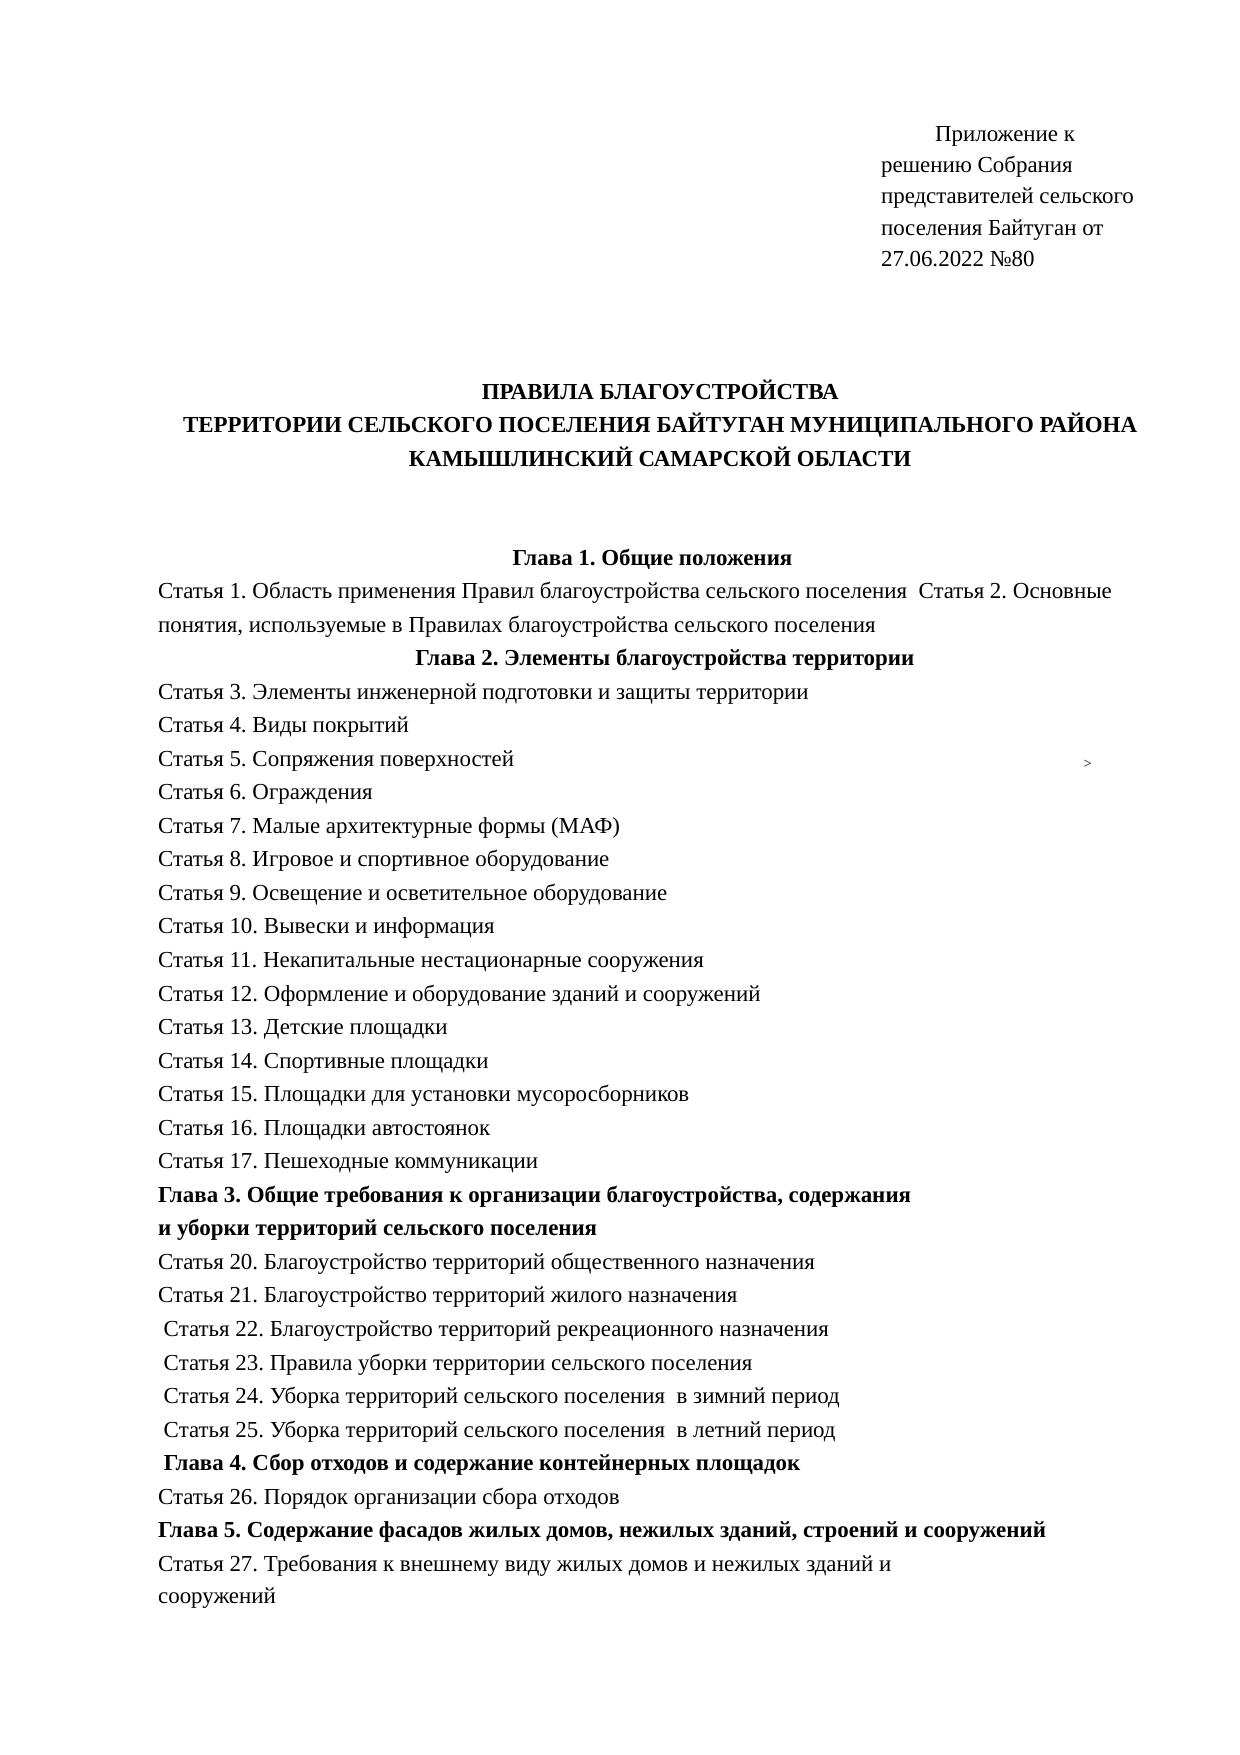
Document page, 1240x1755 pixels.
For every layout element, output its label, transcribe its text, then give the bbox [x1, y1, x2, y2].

text Статья 11. Некапитальные нестационарные сооружения [158, 941, 1152, 974]
text Статья 5. Сопряжения поверхностей > [158, 739, 1152, 773]
text Статья 16. Площадки автостоянок [158, 1108, 1152, 1142]
text Глава 5. Содержание фасадов жилых домов, нежилых зданий, строений и сооружений [158, 1511, 1152, 1544]
text Глава 3. Общие требования к организации благоустройства, содержания [158, 1176, 1152, 1209]
text ПРАВИЛА БЛАГОУСТРОЙСТВА ТЕРРИТОРИИ СЕЛЬСКОГО ПОСЕЛЕНИЯ БАЙТУГАН МУНИЦИПАЛЬНОГО РАЙОНА КАМЫШЛИНСКИЙ САМАРСКОЙ ОБЛАСТИ [168, 372, 1152, 473]
text Статья 14. Спортивные площадки [158, 1041, 1152, 1075]
text Статья 9. Освещение и осветительное оборудование [158, 874, 1152, 907]
text и уборки территорий сельского поселения [158, 1209, 1152, 1243]
text Глава 4. Сбор отходов и содержание контейнерных площадок [158, 1444, 1152, 1477]
text Статья 27. Требования к внешнему виду жилых домов и нежилых зданий и [158, 1544, 1152, 1578]
text Статья 22. Благоустройство территорий рекреационного назначения [158, 1310, 1152, 1343]
text Глава 2. Элементы благоустройства территории [158, 639, 1152, 672]
text сооружений [158, 1578, 1152, 1610]
text Статья 23. Правила уборки территории сельского поселения [158, 1343, 1152, 1377]
text Статья 26. Порядок организации сбора отходов [158, 1477, 1152, 1511]
text Статья 3. Элементы инженерной подготовки и защиты территории [158, 672, 1152, 706]
text Статья 20. Благоустройство территорий общественного назначения [158, 1243, 1152, 1276]
text Статья 4. Виды покрытий [158, 706, 1152, 739]
text Приложение к решению Собрания представителей сельского поселения Байтуган от 27.06.2022 №80 [881, 117, 1152, 272]
text Статья 24. Уборка территорий сельского поселения в зимний период [158, 1377, 1152, 1410]
text Статья 25. Уборка территорий сельского поселения в летний период [158, 1410, 1152, 1444]
text Статья 15. Площадки для установки мусоросборников [158, 1075, 1152, 1108]
text Статья 17. Пешеходные коммуникации [158, 1142, 1152, 1176]
text Статья 21. Благоустройство территорий жилого назначения [158, 1276, 1152, 1310]
text Статья 10. Вывески и информация [158, 907, 1152, 941]
text Статья 8. Игровое и спортивное оборудование [158, 840, 1152, 874]
text Статья 12. Оформление и оборудование зданий и сооружений [158, 974, 1152, 1008]
text Статья 13. Детские площадки [158, 1008, 1152, 1041]
text Статья 1. Область применения Правил благоустройства сельского поселения Статья 2. Основные понятия, используемые в Правилах благоустройства сельского поселения [158, 572, 1152, 639]
text Статья 7. Малые архитектурные формы (МАФ) [158, 807, 1152, 840]
text Статья 6. Ограждения [158, 773, 1152, 807]
text Глава 1. Общие положения [158, 538, 1152, 572]
